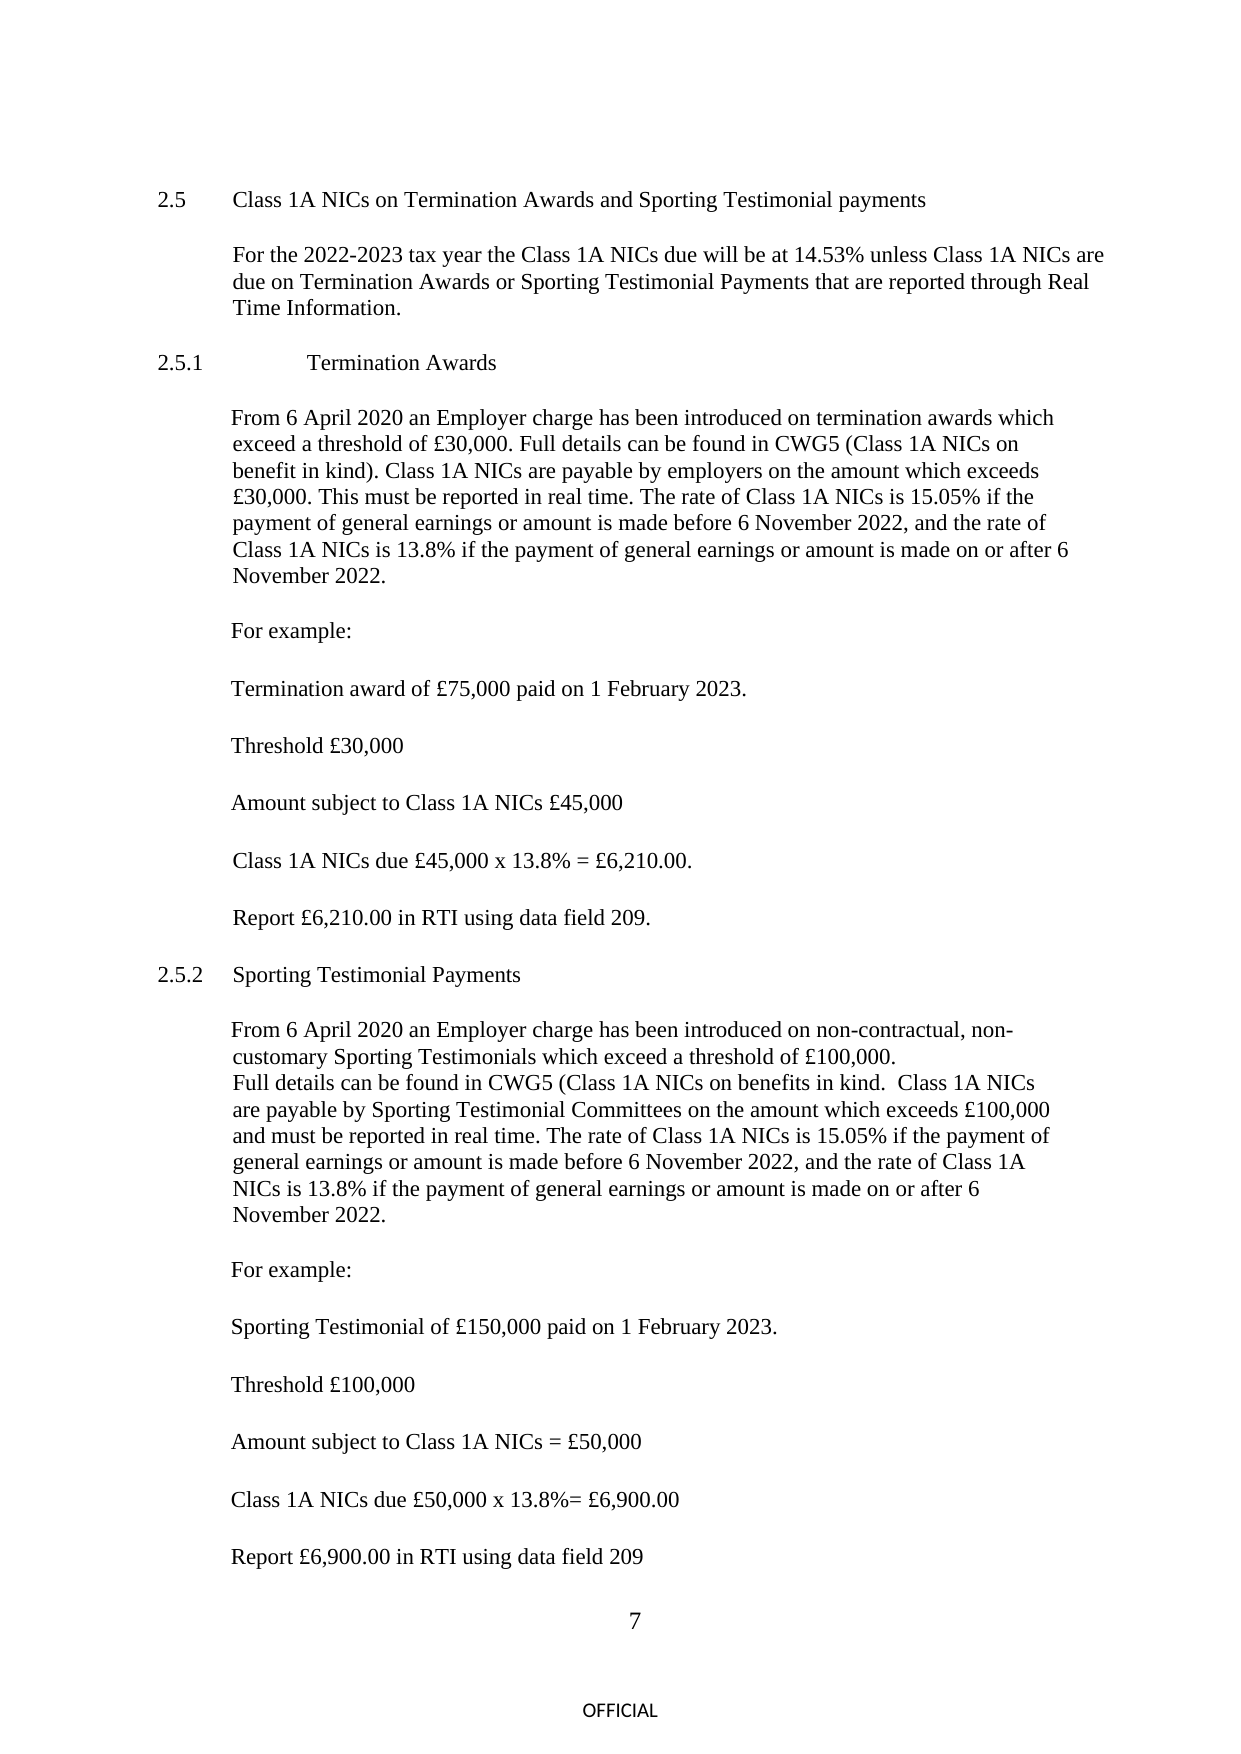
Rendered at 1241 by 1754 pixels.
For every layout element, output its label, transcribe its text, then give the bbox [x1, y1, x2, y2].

table_cell [146, 1543, 221, 1600]
table_cell 2.5.2 [146, 962, 221, 1017]
table_cell [146, 404, 221, 617]
table_cell [146, 1486, 221, 1543]
table_cell [146, 1428, 221, 1486]
table_cell Class 1A NICs due £50,000 x 13.8%= £6,900.00 [221, 1486, 1122, 1543]
table_cell Report £6,210.00 in RTI using data field 209. [221, 904, 1122, 962]
table_cell Class 1A NICs due £45,000 x 13.8% = £6,210.00. [221, 847, 1122, 904]
table_cell [146, 904, 221, 962]
table_cell [146, 789, 221, 847]
table_cell [146, 675, 221, 732]
table_cell [146, 1314, 221, 1371]
table_cell Report £6,900.00 in RTI using data field 209 [221, 1543, 1122, 1600]
table_cell [146, 1256, 221, 1313]
table_cell [146, 1371, 221, 1428]
table_cell Threshold £30,000 [221, 732, 1122, 789]
table_cell From 6 April 2020 an Employer charge has been introduced on non-contractual, non-customary Sporting Testimonials which exceed a threshold of £100,000. Full details can be found in CWG5 (Class 1A NICs on benefits in kind. Class 1A NICs are payable by Sporting Testimonial Committees on the amount which exceeds £100,000 and must be reported in real time. The rate of Class 1A NICs is 15.05% if the payment of general earnings or amount is made before 6 November 2022, and the rate of Class 1A NICs is 13.8% if the payment of general earnings or amount is made on or after 6 November 2022. [221, 1017, 1122, 1256]
table_header Class 1A NICs on Termination Awards and Sporting Testimonial payments For the 2022-2023 tax year the Class 1A NICs due will be at 14.53% unless Class 1A NICs are due on Termination Awards or Sporting Testimonial Payments that are reported through Real Time Information. [221, 186, 1122, 349]
table_cell Amount subject to Class 1A NICs = £50,000 [221, 1428, 1122, 1486]
table_cell Termination award of £75,000 paid on 1 February 2023. [221, 675, 1122, 732]
table_cell Amount subject to Class 1A NICs £45,000 [221, 789, 1122, 847]
table_cell Termination Awards [221, 349, 1122, 404]
table_header 2.5 [146, 186, 221, 349]
table_cell Sporting Testimonial of £150,000 paid on 1 February 2023. [221, 1314, 1122, 1371]
table_cell Threshold £100,000 [221, 1371, 1122, 1428]
table_cell [146, 617, 221, 674]
table_cell From 6 April 2020 an Employer charge has been introduced on termination awards which exceed a threshold of £30,000. Full details can be found in CWG5 (Class 1A NICs on benefit in kind). Class 1A NICs are payable by employers on the amount which exceeds £30,000. This must be reported in real time. The rate of Class 1A NICs is 15.05% if the payment of general earnings or amount is made before 6 November 2022, and the rate of Class 1A NICs is 13.8% if the payment of general earnings or amount is made on or after 6 November 2022. [221, 404, 1122, 617]
table_cell [146, 847, 221, 904]
table_cell [146, 1017, 221, 1256]
table_cell For example: [221, 1256, 1122, 1313]
table_cell [146, 732, 221, 789]
table_cell 2.5.1 [146, 349, 221, 404]
table_cell For example: [221, 617, 1122, 674]
table_cell Sporting Testimonial Payments [221, 962, 1122, 1017]
